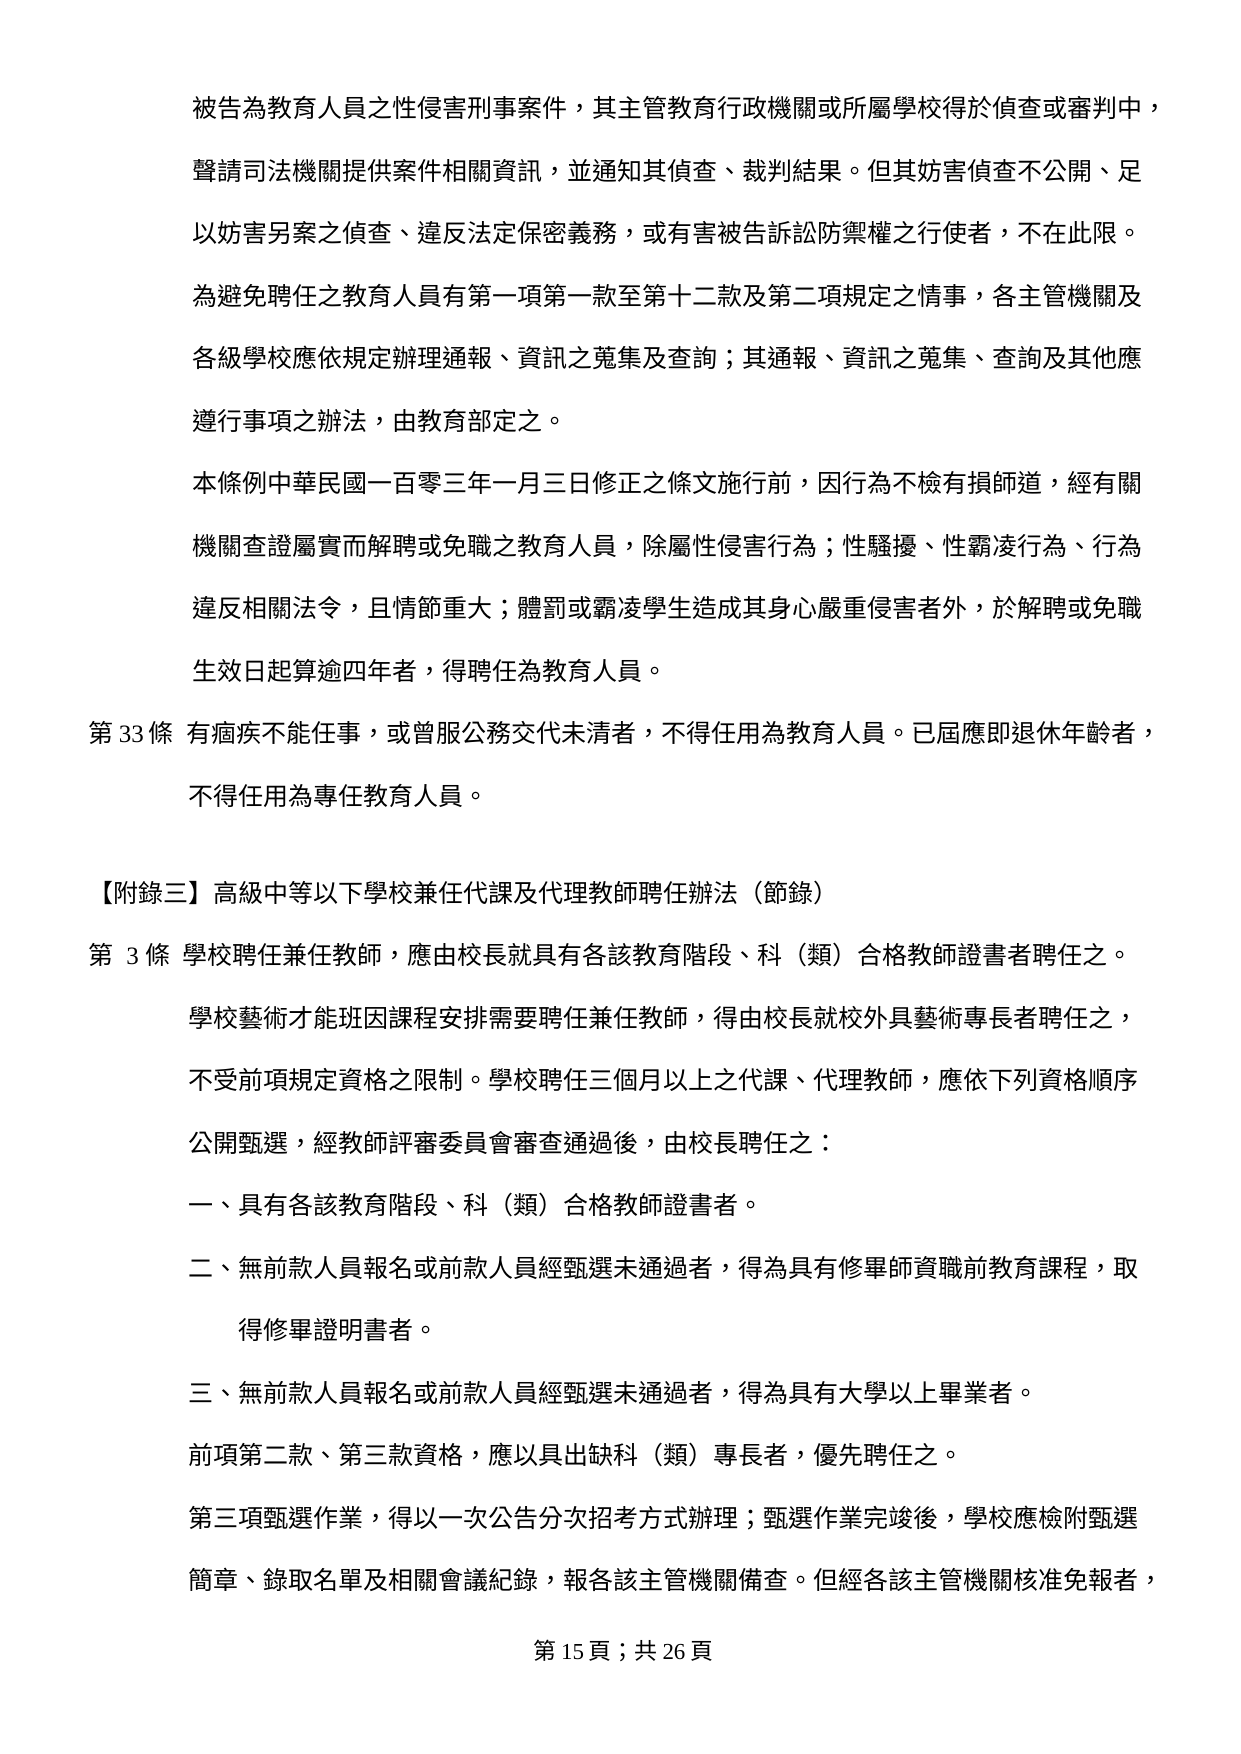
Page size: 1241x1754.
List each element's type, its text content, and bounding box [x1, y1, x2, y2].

text 二、無前款人員報名或前款人員經甄選未通過者，得為具有修畢師資職前教育課程，取得修畢證明書者。 [189, 1224, 1152, 1349]
text 一、具有各該教育階段、科（類）合格教師證書者。 [189, 1162, 1152, 1224]
text 本條例中華民國一百零三年一月三日修正之條文施行前，因行為不檢有損師道，經有關機關查證屬實而解聘或免職之教育人員，除屬性侵害行為；性騷擾、性霸凌行為、行為違反相關法令，且情節重大；體罰或霸凌學生造成其身心嚴重侵害者外，於解聘或免職生效日起算逾四年者，得聘任為教育人員。 [192, 440, 1152, 690]
text 第三項甄選作業，得以一次公告分次招考方式辦理；甄選作業完竣後，學校應檢附甄選簡章、錄取名單及相關會議紀錄，報各該主管機關備查。但經各該主管機關核准免報者，不在此限。 [189, 1474, 1152, 1599]
text 前項第二款、第三款資格，應以具出缺科（類）專長者，優先聘任之。 [189, 1412, 1152, 1474]
text 三、無前款人員報名或前款人員經甄選未通過者，得為具有大學以上畢業者。 [189, 1349, 1152, 1412]
text 為避免聘任之教育人員有第一項第一款至第十二款及第二項規定之情事，各主管機關及各級學校應依規定辦理通報、資訊之蒐集及查詢；其通報、資訊之蒐集、查詢及其他應遵行事項之辦法，由教育部定之。 [192, 252, 1152, 440]
text 第 3 條 學校聘任兼任教師，應由校長就具有各該教育階段、科（類）合格教師證書者聘任之。學校藝術才能班因課程安排需要聘任兼任教師，得由校長就校外具藝術專長者聘任之，不受前項規定資格之限制。學校聘任三個月以上之代課、代理教師，應依下列資格順序公開甄選，經教師評審委員會審查通過後，由校長聘任之： [89, 912, 1152, 1162]
text 第33條 有痼疾不能任事，或曾服公務交代未清者，不得任用為教育人員。已屆應即退休年齡者，不得任用為專任教育人員。 [89, 690, 1152, 815]
text 被告為教育人員之性侵害刑事案件，其主管教育行政機關或所屬學校得於偵查或審判中，聲請司法機關提供案件相關資訊，並通知其偵查、裁判結果。但其妨害偵查不公開、足以妨害另案之偵查、違反法定保密義務，或有害被告訴訟防禦權之行使者，不在此限。 [192, 65, 1152, 252]
text 【附錄三】高級中等以下學校兼任代課及代理教師聘任辦法（節錄） [89, 849, 1152, 912]
